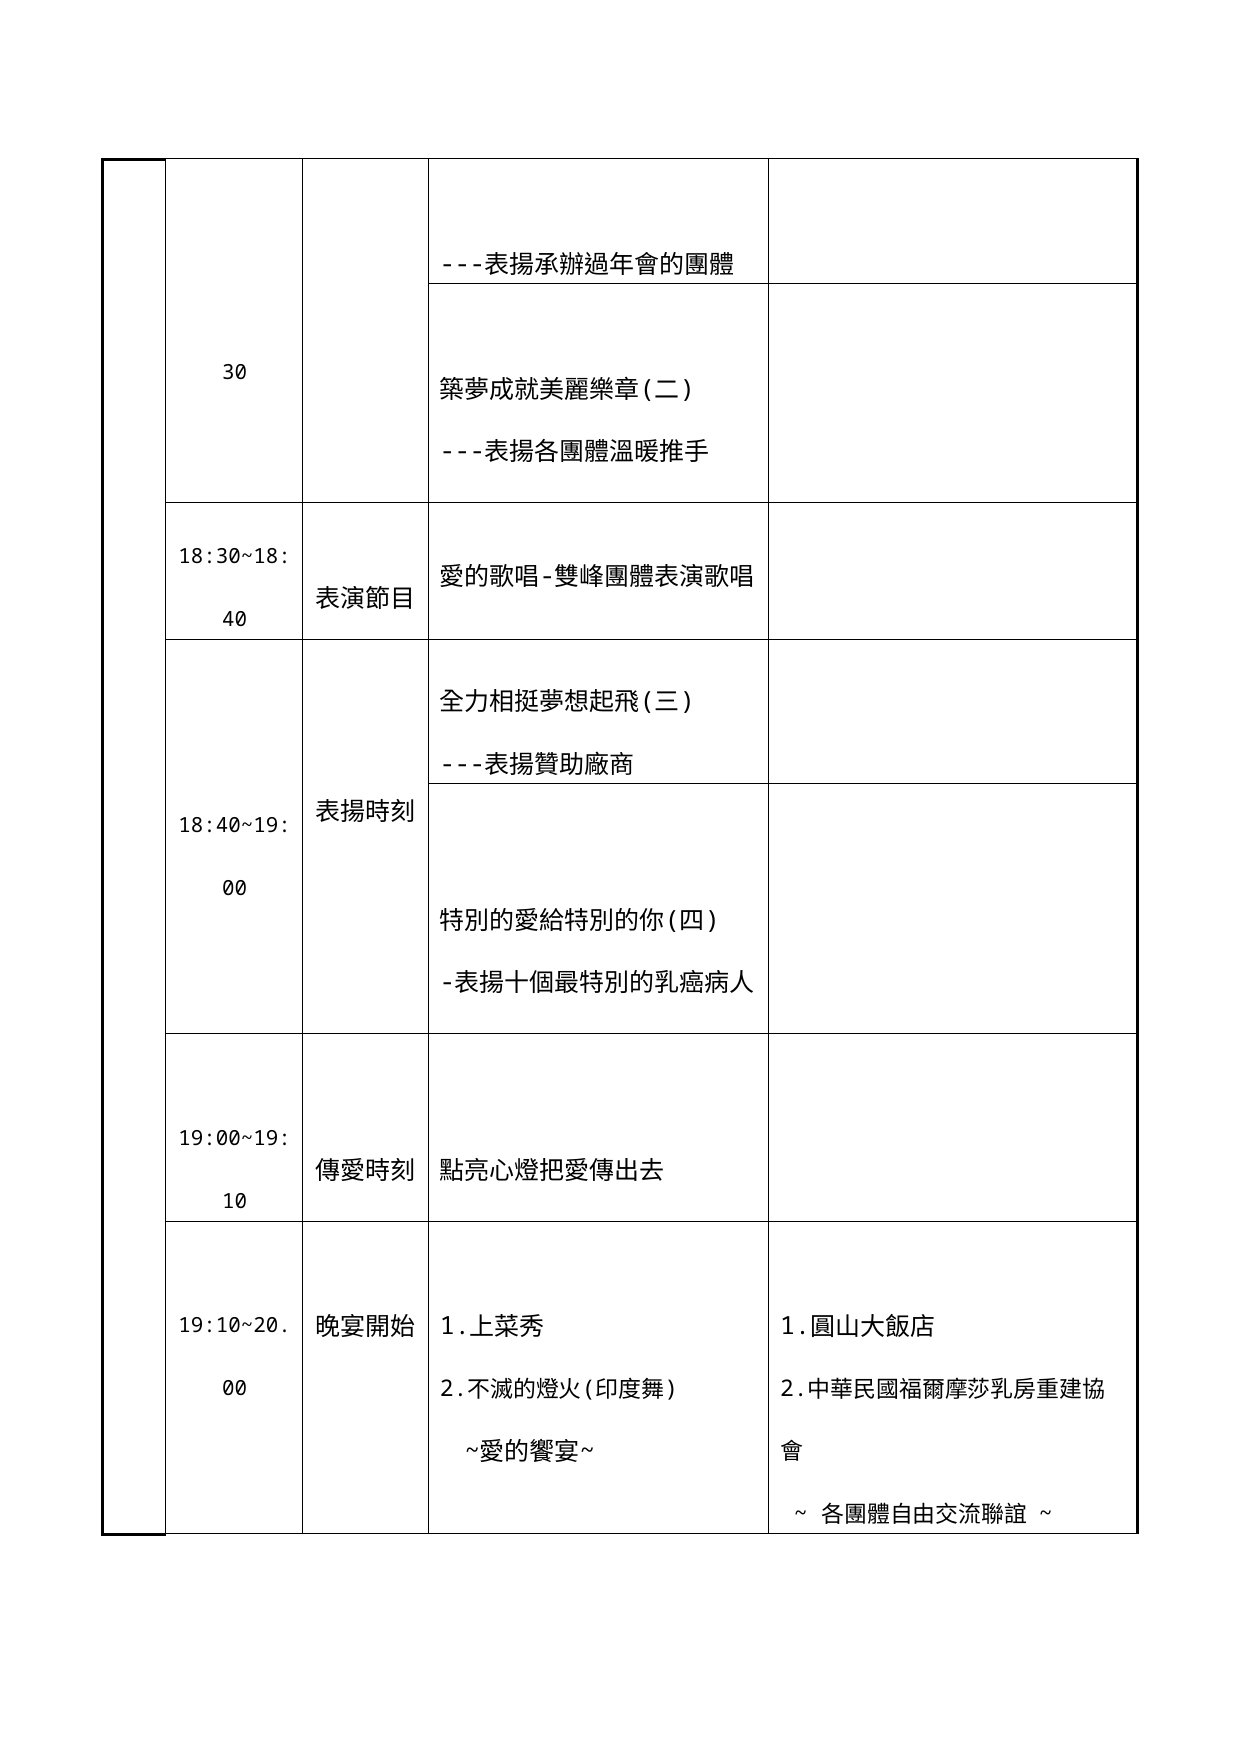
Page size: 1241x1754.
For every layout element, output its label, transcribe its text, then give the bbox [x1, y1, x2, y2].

table_cell 19:10~20.00 [166, 1222, 302, 1533]
table_cell 特別的愛給特別的你(四) -表揚十個最特別的乳癌病人 [429, 784, 768, 1033]
table_cell [769, 1034, 1136, 1221]
table_cell 30 [166, 159, 302, 502]
table_cell 1.圓山大飯店 2.中華民國福爾摩莎乳房重建協會 ~ 各團體自由交流聯誼 ~ [769, 1222, 1136, 1533]
table_cell 全力相挺夢想起飛(三) ---表揚贊助廠商 [429, 640, 768, 783]
table_cell 18:30~18:40 [166, 503, 302, 639]
table_cell [769, 784, 1136, 1033]
table_cell 19:00~19:10 [166, 1034, 302, 1221]
table_cell 表揚時刻 [303, 640, 428, 1033]
table_cell [769, 503, 1136, 639]
table_cell [769, 640, 1136, 783]
table_cell ---表揚承辦過年會的團體 [429, 159, 768, 283]
table_cell 18:40~19:00 [166, 640, 302, 1033]
table_cell 1.上菜秀 2.不滅的燈火(印度舞) ~愛的饗宴~ [429, 1222, 768, 1533]
table_cell 築夢成就美麗樂章(二) ---表揚各團體溫暖推手 [429, 284, 768, 502]
table_cell 愛的歌唱-雙峰團體表演歌唱 [429, 503, 768, 639]
table_cell [303, 159, 428, 502]
table_cell [769, 284, 1136, 502]
table_cell [104, 161, 165, 1533]
table_cell 晚宴開始 [303, 1222, 428, 1533]
table_cell [769, 159, 1136, 283]
table_cell 點亮心燈把愛傳出去 [429, 1034, 768, 1221]
table_cell 表演節目 [303, 503, 428, 639]
table_cell 傳愛時刻 [303, 1034, 428, 1221]
